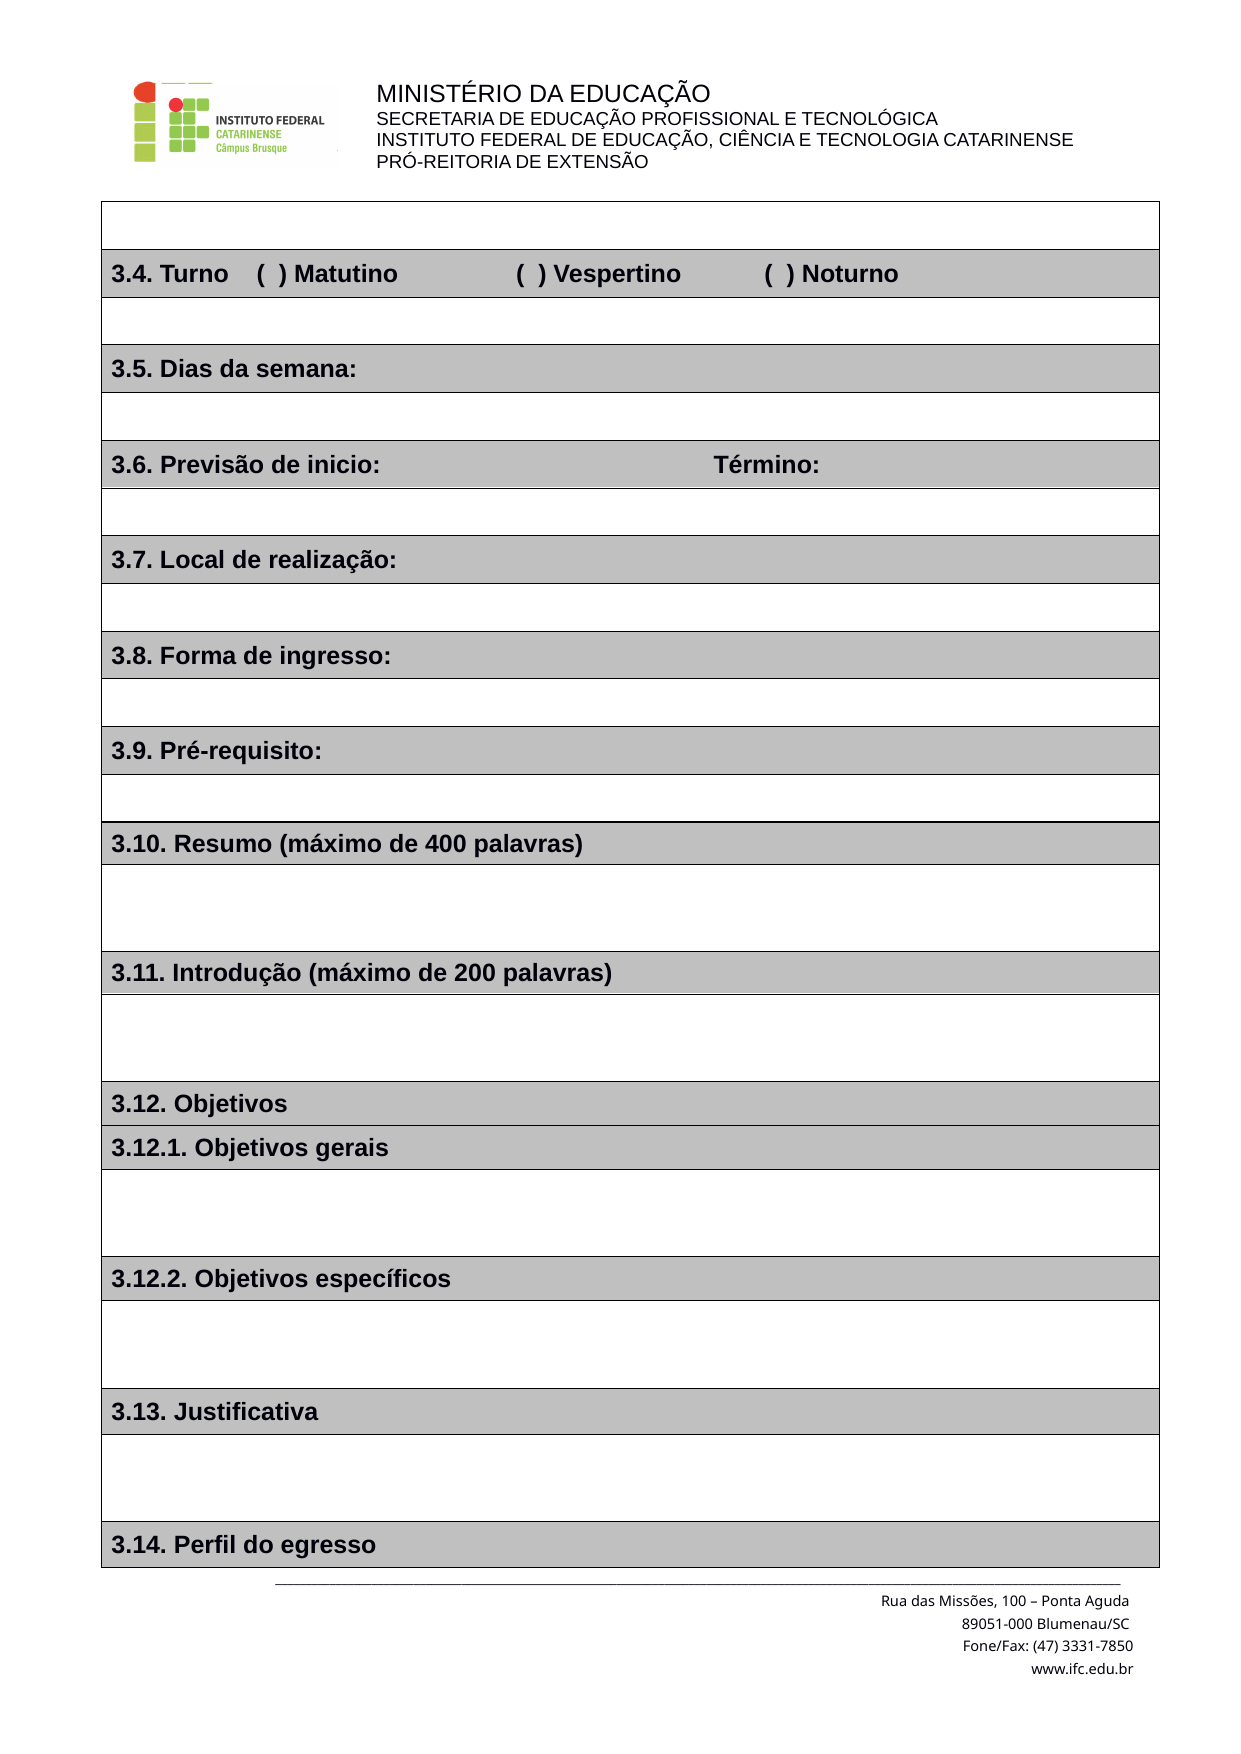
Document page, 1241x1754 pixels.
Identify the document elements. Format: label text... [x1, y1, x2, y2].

table_cell [102, 1170, 1159, 1256]
table_cell [102, 584, 1159, 631]
table_cell 3.11. Introdução (máximo de 200 palavras) [102, 952, 1159, 993]
table_cell 3.6. Previsão de inicio: Término: [102, 441, 1159, 487]
table_cell [102, 679, 1159, 726]
table_cell 3.9. Pré-requisito: [102, 727, 1159, 774]
picture [133, 81, 338, 168]
table_cell [102, 393, 1159, 440]
table_cell 3.12.1. Objetivos gerais [102, 1126, 1159, 1169]
table_cell [102, 489, 1159, 535]
table_cell 3.4. Turno ( ) Matutino ( ) Vespertino ( ) Noturno [102, 250, 1159, 297]
table_cell [102, 995, 1159, 1081]
table_cell [102, 775, 1159, 821]
table_cell 3.12. Objetivos [102, 1082, 1159, 1125]
table_cell 3.13. Justificativa [102, 1389, 1159, 1434]
table_cell 3.8. Forma de ingresso: [102, 632, 1159, 678]
table_cell 3.7. Local de realização: [102, 536, 1159, 583]
table_cell [102, 1301, 1159, 1388]
table_cell 3.10. Resumo (máximo de 400 palavras) [102, 823, 1159, 864]
table_cell 3.5. Dias da semana: [102, 345, 1159, 392]
table_cell [102, 298, 1159, 344]
table_cell [102, 1435, 1159, 1521]
table_cell 3.14. Perfil do egresso [102, 1522, 1159, 1567]
table_cell 3.12.2. Objetivos específicos [102, 1257, 1159, 1300]
table_cell [102, 202, 1159, 249]
table_cell [102, 865, 1159, 951]
